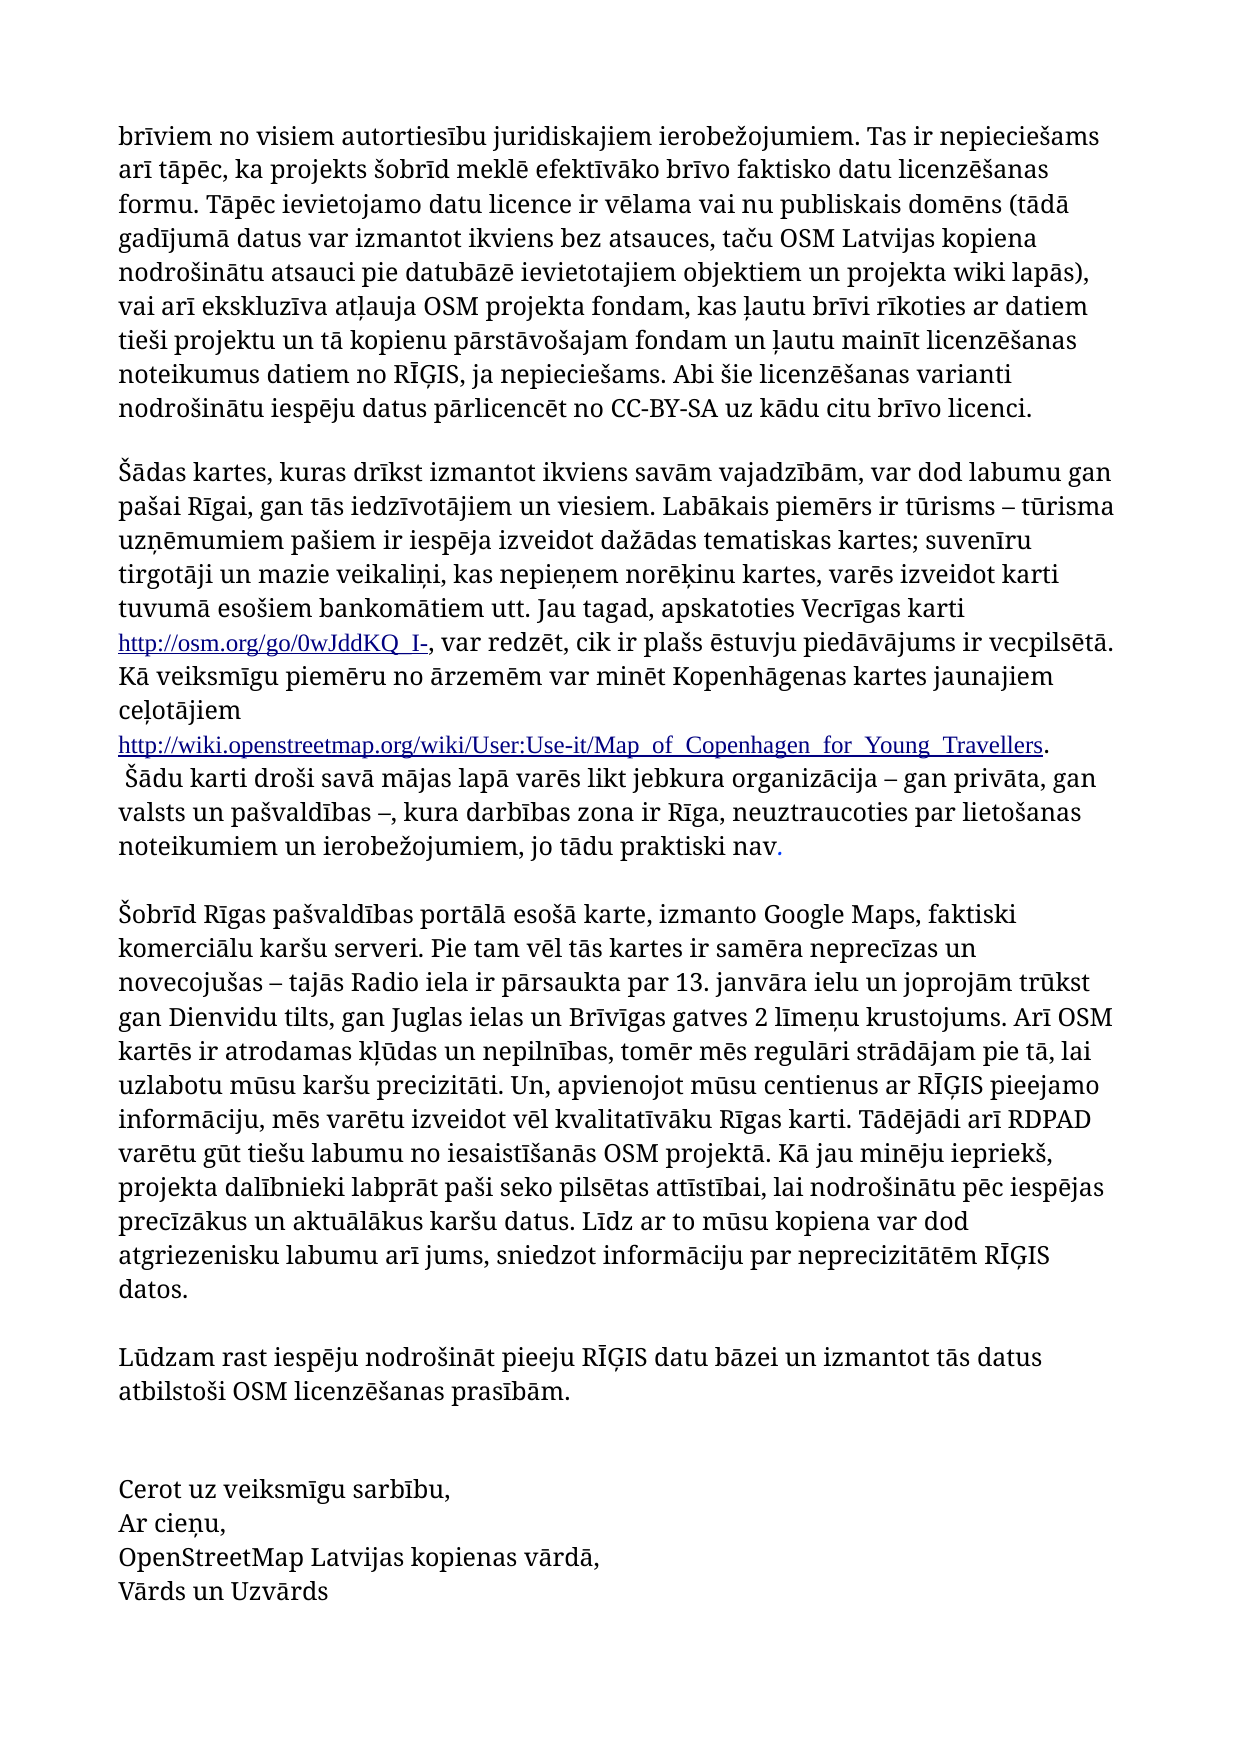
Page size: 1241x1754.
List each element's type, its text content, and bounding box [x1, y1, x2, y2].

text Lūdzam rast iespēju nodrošināt pieeju RĪĢIS datu bāzei un izmantot tās datus atbilstoši OSM licenzēšanas prasībām. [118, 1340, 1122, 1408]
text Šādas kartes, kuras drīkst izmantot ikviens savām vajadzībām, var dod labumu gan pašai Rīgai, gan tās iedzīvotājiem un viesiem. Labākais piemērs ir tūrisms – tūrisma uzņēmumiem pašiem ir iespēja izveidot dažādas tematiskas kartes; suvenīru tirgotāji un mazie veikaliņi, kas nepieņem norēķinu kartes, varēs izveidot karti tuvumā esošiem bankomātiem utt. Jau tagad, apskatoties Vecrīgas karti http://osm.org/go/0wJddKQ_I-, var redzēt, cik ir plašs ēstuvju piedāvājums ir vecpilsētā. Kā veiksmīgu piemēru no ārzemēm var minēt Kopenhāgenas kartes jaunajiem ceļotājiem http://wiki.openstreetmap.org/wiki/User:Use-it/Map_of_Copenhagen_for_Young_Travellers. [118, 454, 1122, 761]
text Cerot uz veiksmīgu sarbību, Ar cieņu, OpenStreetMap Latvijas kopienas vārdā, Vārds un Uzvārds [118, 1471, 1122, 1608]
text Šobrīd Rīgas pašvaldības portālā esošā karte, izmanto Google Maps, faktiski komerciālu karšu serveri. Pie tam vēl tās kartes ir samēra neprecīzas un novecojušas – tajās Radio iela ir pārsaukta par 13. janvāra ielu un joprojām trūkst gan Dienvidu tilts, gan Juglas ielas un Brīvīgas gatves 2 līmeņu krustojums. Arī OSM kartēs ir atrodamas kļūdas un nepilnības, tomēr mēs regulāri strādājam pie tā, lai uzlabotu mūsu karšu precizitāti. Un, apvienojot mūsu centienus ar RĪĢIS pieejamo informāciju, mēs varētu izveidot vēl kvalitatīvāku Rīgas karti. Tādējādi arī RDPAD varētu gūt tiešu labumu no iesaistīšanās OSM projektā. Kā jau minēju iepriekš, projekta dalībnieki labprāt paši seko pilsētas attīstībai, lai nodrošinātu pēc iespējas precīzākus un aktuālākus karšu datus. Līdz ar to mūsu kopiena var dod atgriezenisku labumu arī jums, sniedzot informāciju par neprecizitātēm RĪĢIS datos. [118, 897, 1122, 1306]
text brīviem no visiem autortiesību juridiskajiem ierobežojumiem. Tas ir nepieciešams arī tāpēc, ka projekts šobrīd meklē efektīvāko brīvo faktisko datu licenzēšanas formu. Tāpēc ievietojamo datu licence ir vēlama vai nu publiskais domēns (tādā gadījumā datus var izmantot ikviens bez atsauces, taču OSM Latvijas kopiena nodrošinātu atsauci pie datubāzē ievietotajiem objektiem un projekta wiki lapās), vai arī ekskluzīva atļauja OSM projekta fondam, kas ļautu brīvi rīkoties ar datiem tieši projektu un tā kopienu pārstāvošajam fondam un ļautu mainīt licenzēšanas noteikumus datiem no RĪĢIS, ja nepieciešams. Abi šie licenzēšanas varianti nodrošinātu iespēju datus pārlicencēt no CC-BY-SA uz kādu citu brīvo licenci. [118, 118, 1122, 425]
text Šādu karti droši savā mājas lapā varēs likt jebkura organizācija – gan privāta, gan valsts un pašvaldības –, kura darbības zona ir Rīga, neuztraucoties par lietošanas noteikumiem un ierobežojumiem, jo tādu praktiski nav. [118, 761, 1122, 863]
